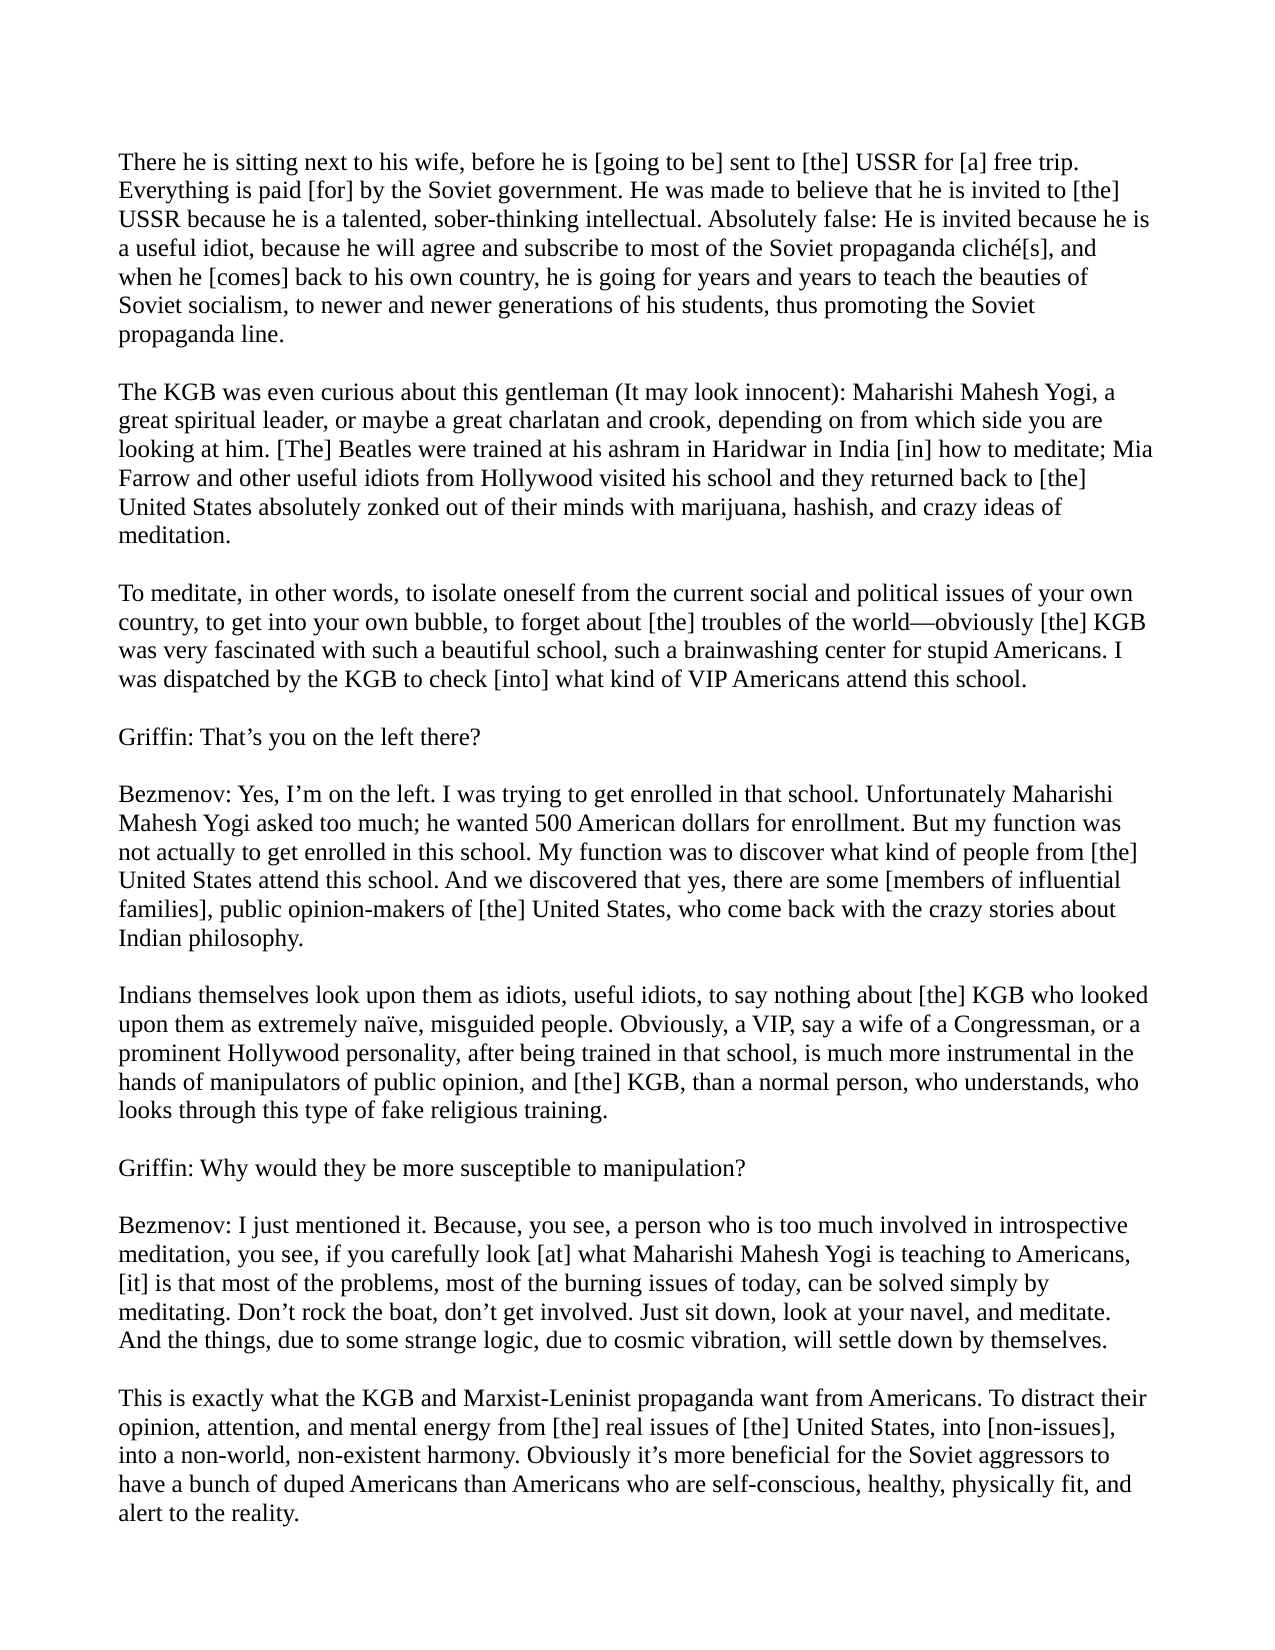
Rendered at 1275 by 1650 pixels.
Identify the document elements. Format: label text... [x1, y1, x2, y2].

text Bezmenov: I just mentioned it. Because, you see, a person who is too much involved in introspective meditation, you see, if you carefully look [at] what Maharishi Mahesh Yogi is teaching to Americans, [it] is that most of the problems, most of the burning issues of today, can be solved simply by meditating. Don’t rock the boat, don’t get involved. Just sit down, look at your navel, and meditate. And the things, due to some strange logic, due to cosmic vibration, will settle down by themselves. [118, 1211, 1157, 1354]
text Griffin: That’s you on the left there? [118, 722, 1157, 751]
text Indians themselves look upon them as idiots, useful idiots, to say nothing about [the] KGB who looked upon them as extremely naïve, misguided people. Obviously, a VIP, say a wife of a Congressman, or a prominent Hollywood personality, after being trained in that school, is much more instrumental in the hands of manipulators of public opinion, and [the] KGB, than a normal person, who understands, who looks through this type of fake religious training. [118, 981, 1157, 1124]
text Bezmenov: Yes, I’m on the left. I was trying to get enrolled in that school. Unfortunately Maharishi Mahesh Yogi asked too much; he wanted 500 American dollars for enrollment. But my function was not actually to get enrolled in this school. My function was to discover what kind of people from [the] United States attend this school. And we discovered that yes, there are some [members of influential families], public opinion-makers of [the] United States, who come back with the crazy stories about Indian philosophy. [118, 779, 1157, 952]
text Griffin: Why would they be more susceptible to manipulation? [118, 1153, 1157, 1182]
text This is exactly what the KGB and Marxist-Leninist propaganda want from Americans. To distract their opinion, attention, and mental energy from [the] real issues of [the] United States, into [non-issues], into a non-world, non-existent harmony. Obviously it’s more beneficial for the Soviet aggressors to have a bunch of duped Americans than Americans who are self-conscious, healthy, physically fit, and alert to the reality. [118, 1383, 1157, 1527]
text To meditate, in other words, to isolate oneself from the current social and political issues of your own country, to get into your own bubble, to forget about [the] troubles of the world—obviously [the] KGB was very fascinated with such a beautiful school, such a brainwashing center for stupid Americans. I was dispatched by the KGB to check [into] what kind of VIP Americans attend this school. [118, 578, 1157, 693]
text There he is sitting next to his wife, before he is [going to be] sent to [the] USSR for [a] free trip. Everything is paid [for] by the Soviet government. He was made to believe that he is invited to [the] USSR because he is a talented, sober-thinking intellectual. Absolutely false: He is invited because he is a useful idiot, because he will agree and subscribe to most of the Soviet propaganda cliché[s], and when he [comes] back to his own country, he is going for years and years to teach the beauties of Soviet socialism, to newer and newer generations of his students, thus promoting the Soviet propaganda line. [118, 147, 1157, 348]
text The KGB was even curious about this gentleman (It may look innocent): Maharishi Mahesh Yogi, a great spiritual leader, or maybe a great charlatan and crook, depending on from which side you are looking at him. [The] Beatles were trained at his ashram in Haridwar in India [in] how to meditate; Mia Farrow and other useful idiots from Hollywood visited his school and they returned back to [the] United States absolutely zonked out of their minds with marijuana, hashish, and crazy ideas of meditation. [118, 377, 1157, 549]
